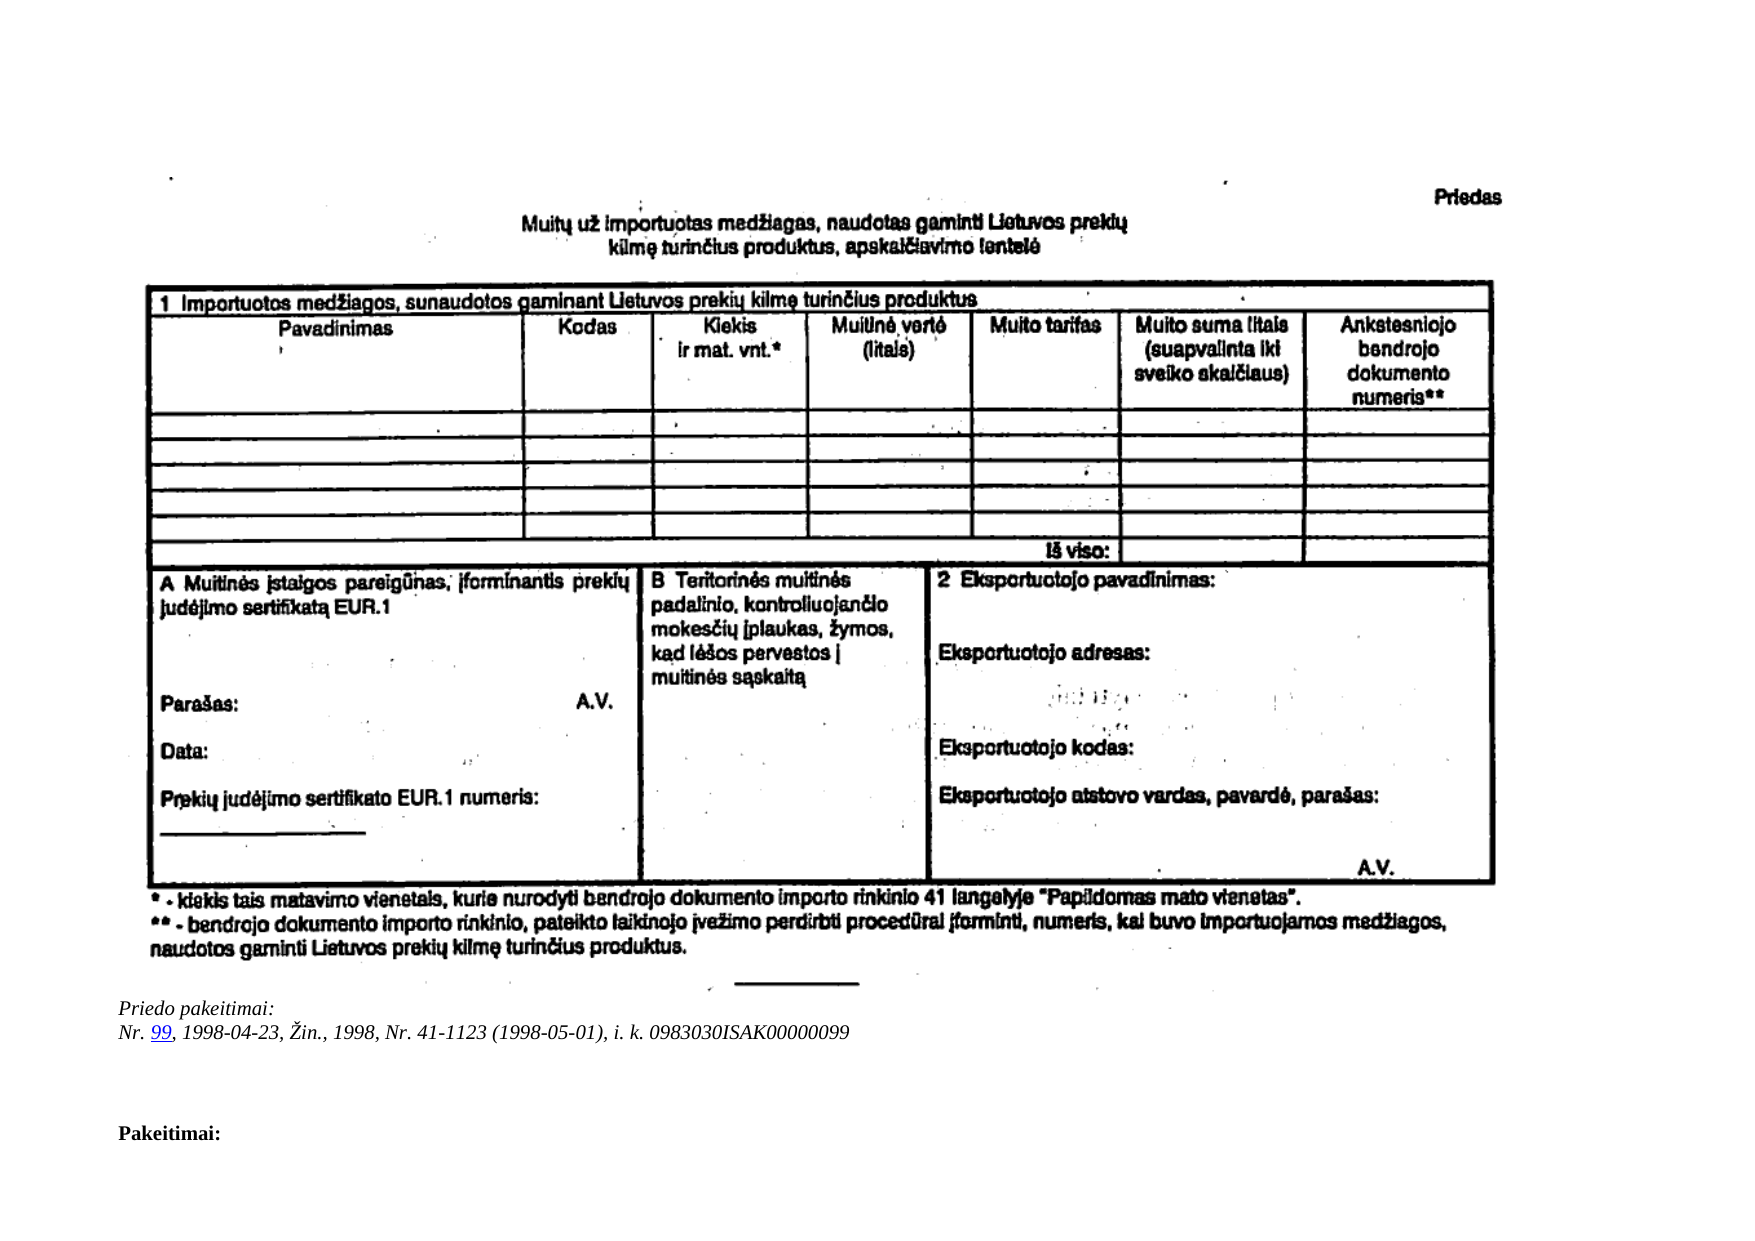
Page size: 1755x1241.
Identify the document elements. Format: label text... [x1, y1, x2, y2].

text Nr. 99, 1998-04-23, Žin., 1998, Nr. 41-1123 (1998-05-01), i. k. 0983030ISAK00000099 [118, 1020, 1636, 1044]
text Priedo pakeitimai: [118, 996, 1636, 1020]
text Pakeitimai: [118, 1121, 1636, 1145]
